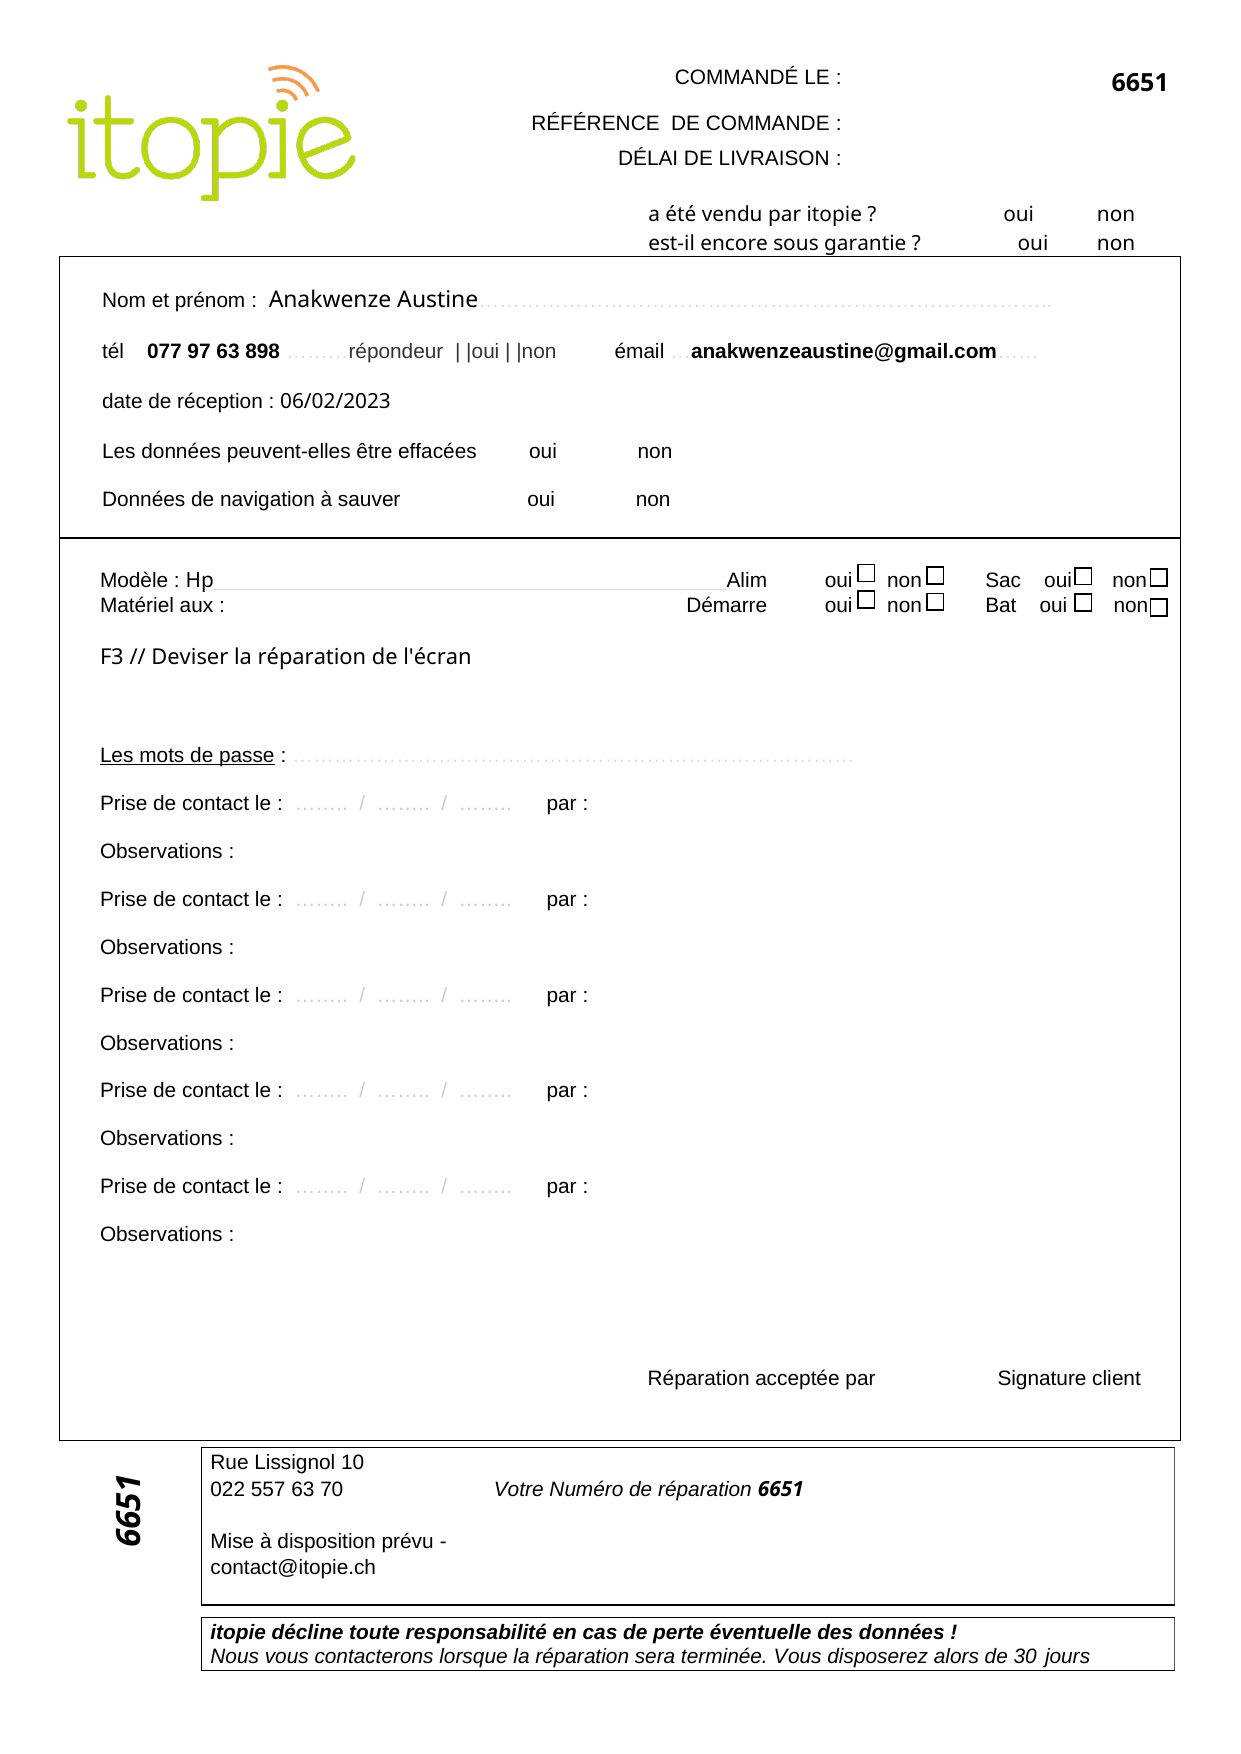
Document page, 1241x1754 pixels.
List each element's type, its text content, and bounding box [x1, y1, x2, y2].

table_cell DÉLAI DE LIVRAISON : [490, 140, 847, 175]
text date de réception : 06/02/2023 [60, 383, 1180, 415]
text Observations : [60, 1123, 1180, 1150]
text Modèle : Hp Alim oui non Sac oui non [948, 562, 1180, 590]
text est-il encore sous garantie ? oui non [59, 228, 1181, 256]
text Données de navigation à sauver oui non [60, 484, 1180, 511]
table_cell RÉFÉRENCE DE COMMANDE : [490, 105, 847, 140]
text Les données peuvent-elles être effacées oui non [60, 436, 1180, 463]
table_header 6651 [847, 59, 1180, 104]
text Observations : [60, 931, 1180, 958]
table_header 6651 [59, 1441, 195, 1677]
text a été vendu par itopie ? oui non [59, 199, 1181, 228]
table_header Rue Lissignol 10 022 557 63 70 Votre Numéro de réparation 6651 Mise à disposition prévu - contact@itopie.ch [195, 1441, 1180, 1611]
text Prise de contact le : …….. / …….. / …….. par : [60, 1075, 1180, 1102]
text Réparation acceptée par Signature client [60, 1363, 1180, 1390]
text Matériel aux : Démarre oui non Bat oui non [60, 590, 1180, 617]
text Modèle : Hp Alim oui non Sac oui non [879, 562, 925, 590]
table_cell itopie décline toute responsabilité en cas de perte éventuelle des données ! Nous vous contacterons lorsque la réparation sera terminée. Vous disposerez alors de 30 jours [195, 1611, 1180, 1677]
table_header COMMANDÉ LE : [490, 59, 847, 104]
text Les mots de passe : ……………………………………………………………………… [60, 740, 1180, 767]
text Prise de contact le : …….. / …….. / …….. par : [60, 883, 1180, 911]
text Observations : [60, 1027, 1180, 1054]
text tél 077 97 63 898 ………répondeur | |oui | |non émail …anakwenzeaustine@gmail.com…… [60, 335, 1180, 362]
table_cell [847, 140, 1180, 175]
table_cell [847, 105, 1180, 140]
text F3 // Deviser la réparation de l'écran [60, 638, 1180, 671]
text Observations : [60, 836, 1180, 863]
text Modèle : Hp Alim oui non Sac oui non [60, 562, 856, 590]
picture [67, 65, 356, 201]
text Nom et prénom : Anakwenze Austine……………………………………………………………………….. [60, 280, 1180, 314]
text Prise de contact le : …….. / …….. / …….. par : [60, 1171, 1180, 1198]
text Prise de contact le : …….. / …….. / …….. par : [60, 979, 1180, 1006]
text Prise de contact le : …….. / …….. / …….. par : [60, 788, 1180, 815]
text Observations : [60, 1219, 1180, 1246]
